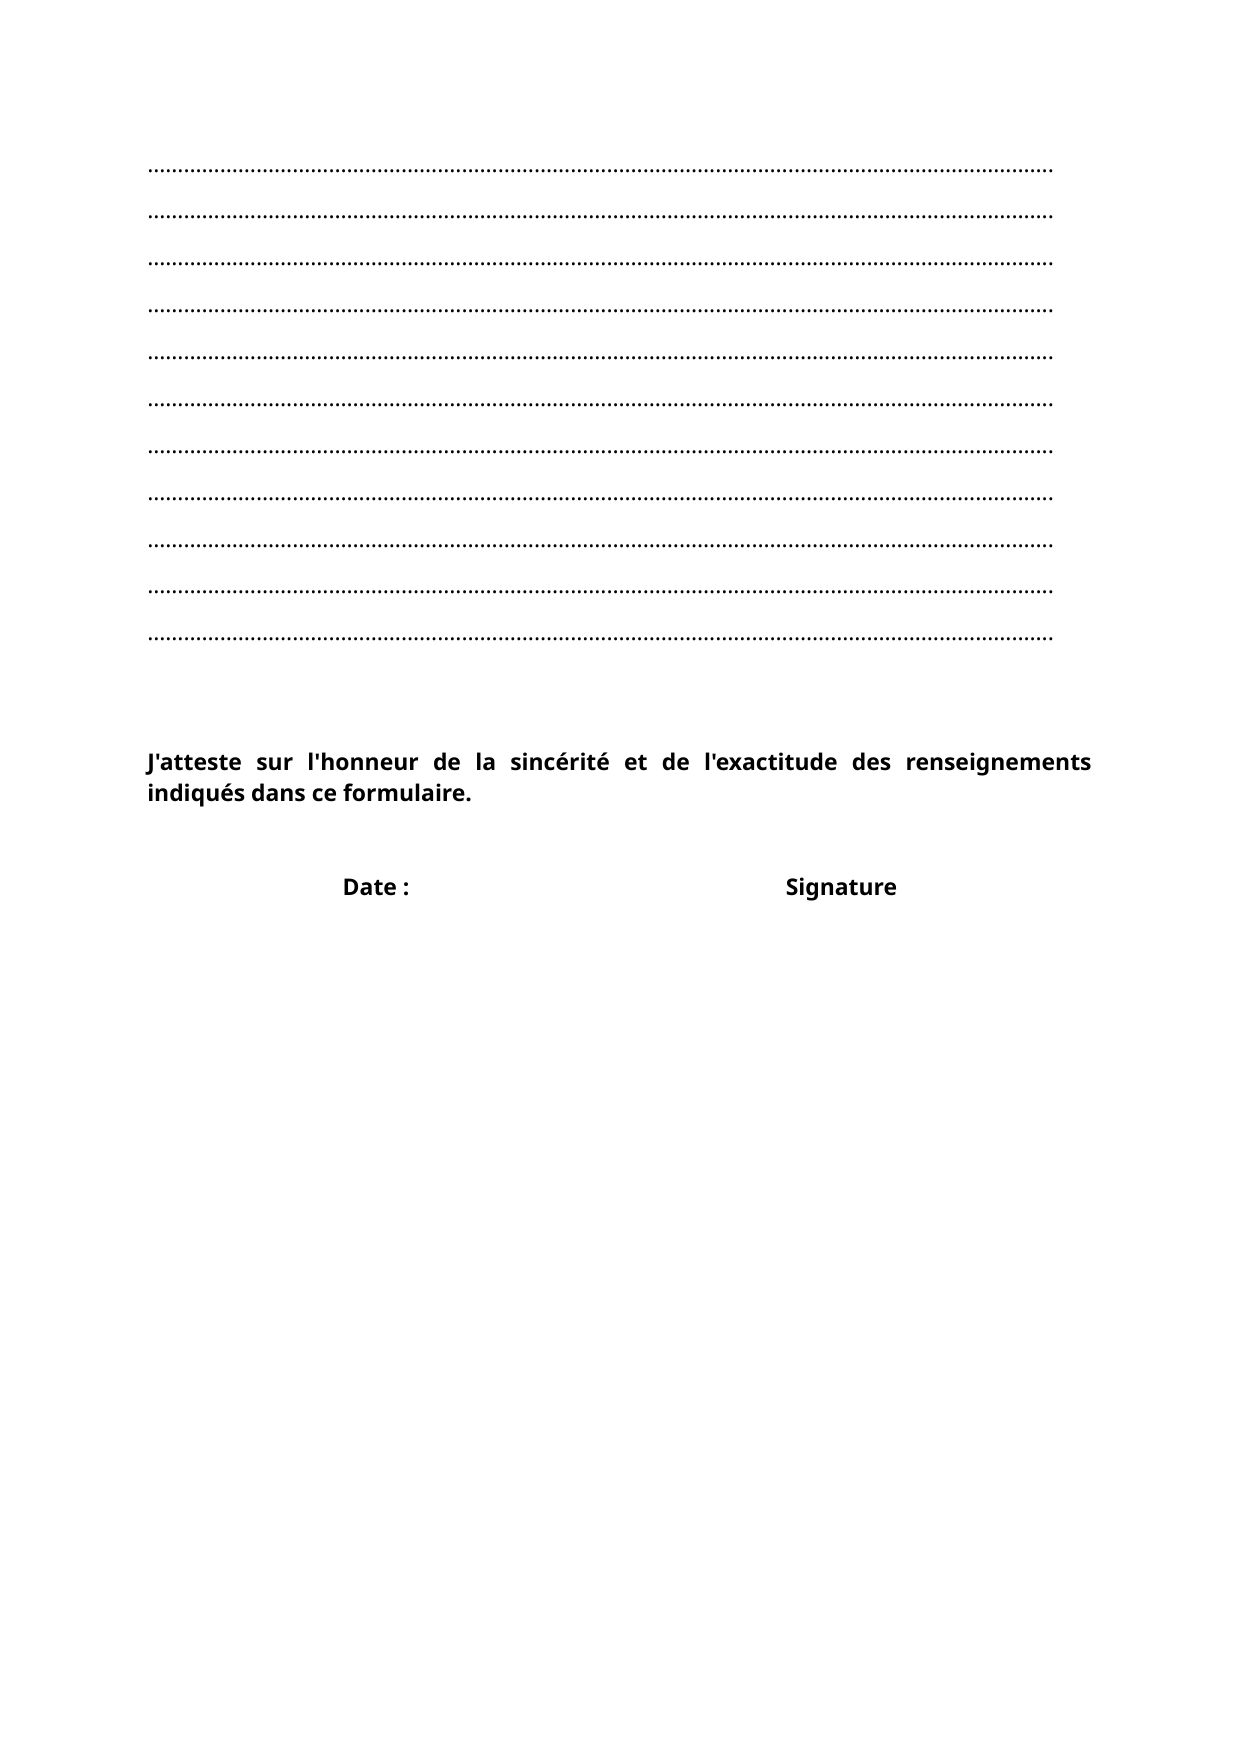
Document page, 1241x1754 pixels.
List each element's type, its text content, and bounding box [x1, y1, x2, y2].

text ………………………………………….………………………………………………….…………………………………….………………………………………….………………………………………………….……………………………………. [147, 148, 1093, 226]
text ………………………………………….………………………………………………….……………………………………. [147, 616, 1093, 648]
text Date : Signature [147, 871, 1093, 902]
text ………………………………………….………………………………………………….…………………………………….………………………………………….………………………………………………….……………………………………. [147, 241, 1093, 319]
text ………………………………………….………………………………………………….……………………………………. [147, 476, 1093, 507]
text ………………………………………….………………………………………………….…………………………………….………………………………………….………………………………………………….……………………………………. [147, 335, 1093, 413]
text ………………………………………….………………………………………………….…………………………………….………………………………………….………………………………………………….……………………………………. [147, 523, 1093, 601]
text J'atteste sur l'honneur de la sincérité et de l'exactitude des renseignements indiqués dans ce formulaire. [147, 746, 1093, 808]
text ………………………………………….………………………………………………….……………………………………. [147, 429, 1093, 460]
